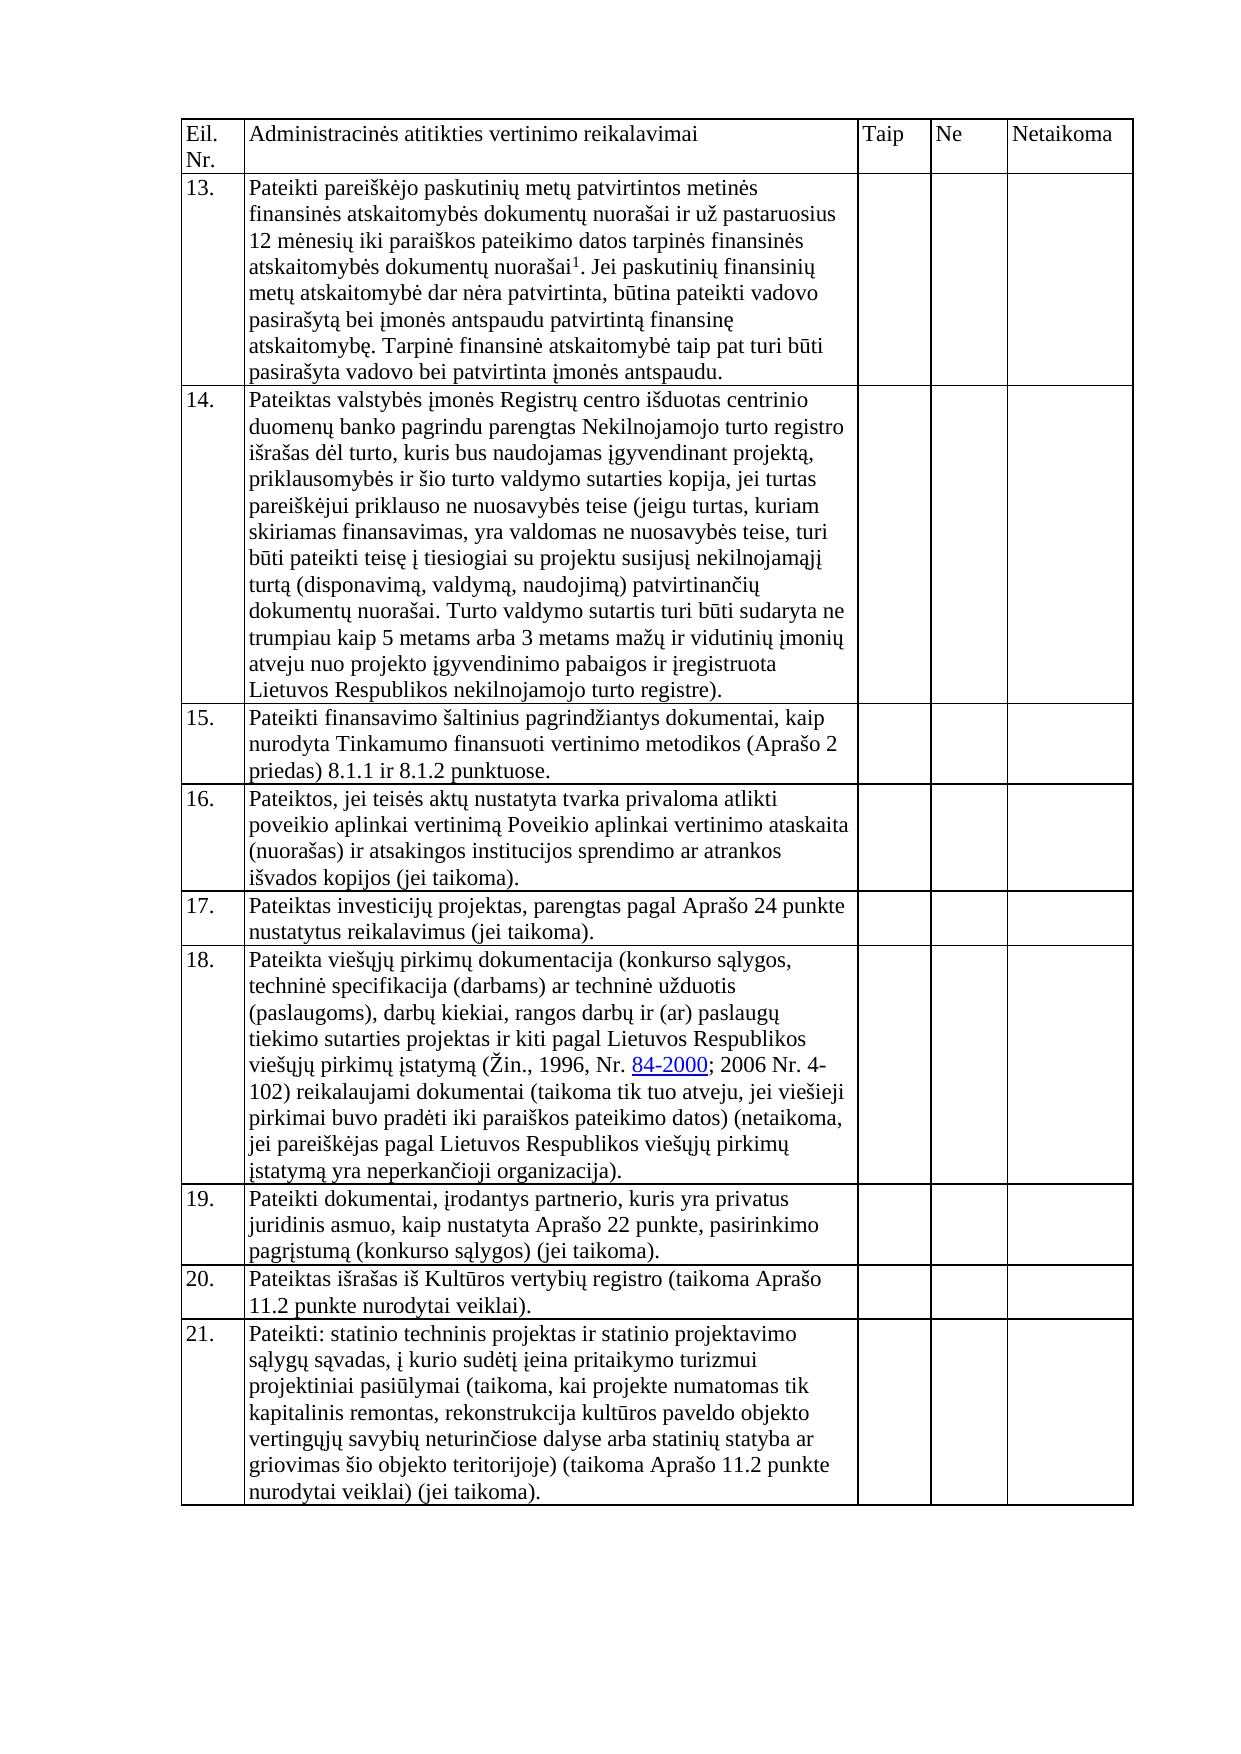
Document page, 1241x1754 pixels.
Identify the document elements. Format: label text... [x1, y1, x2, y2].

table_cell [932, 1185, 1007, 1264]
table_header Administracinės atitikties vertinimo reikalavimai [245, 120, 857, 172]
table_cell [1008, 785, 1132, 890]
table_cell [1008, 386, 1132, 703]
table_cell 14. [182, 386, 244, 703]
table_cell 16. [182, 785, 244, 890]
table_cell [859, 1320, 930, 1504]
table_header Netaikoma [1008, 120, 1132, 172]
table_cell Pateiktas išrašas iš Kultūros vertybių registro (taikoma Aprašo 11.2 punkte nurodytai veiklai). [245, 1266, 857, 1318]
table_cell [1008, 946, 1132, 1183]
table_cell [1008, 1185, 1132, 1264]
table_cell Pateikta viešųjų pirkimų dokumentacija (konkurso sąlygos, techninė specifikacija (darbams) ar techninė užduotis (paslaugoms), darbų kiekiai, rangos darbų ir (ar) paslaugų tiekimo sutarties projektas ir kiti pagal Lietuvos Respublikos viešųjų pirkimų įstatymą (Žin., 1996, Nr. 84-2000; 2006 Nr. 4-102) reikalaujami dokumentai (taikoma tik tuo atveju, jei viešieji pirkimai buvo pradėti iki paraiškos pateikimo datos) (netaikoma, jei pareiškėjas pagal Lietuvos Respublikos viešųjų pirkimų įstatymą yra neperkančioji organizacija). [245, 946, 857, 1183]
table_cell [859, 704, 930, 783]
table_cell 21. [182, 1320, 244, 1504]
table_cell [1008, 704, 1132, 783]
table_cell [932, 174, 1007, 385]
table_header Taip [859, 120, 930, 172]
table_cell [859, 174, 930, 385]
table_header Ne [932, 120, 1007, 172]
table_cell 17. [182, 892, 244, 944]
table_cell Pateiktos, jei teisės aktų nustatyta tvarka privaloma atlikti poveikio aplinkai vertinimą Poveikio aplinkai vertinimo ataskaita (nuorašas) ir atsakingos institucijos sprendimo ar atrankos išvados kopijos (jei taikoma). [245, 785, 857, 890]
table_cell [932, 386, 1007, 703]
table_cell [1008, 892, 1132, 944]
table_cell Pateiktas valstybės įmonės Registrų centro išduotas centrinio duomenų banko pagrindu parengtas Nekilnojamojo turto registro išrašas dėl turto, kuris bus naudojamas įgyvendinant projektą, priklausomybės ir šio turto valdymo sutarties kopija, jei turtas pareiškėjui priklauso ne nuosavybės teise (jeigu turtas, kuriam skiriamas finansavimas, yra valdomas ne nuosavybės teise, turi būti pateikti teisę į tiesiogiai su projektu susijusį nekilnojamąjį turtą (disponavimą, valdymą, naudojimą) patvirtinančių dokumentų nuorašai. Turto valdymo sutartis turi būti sudaryta ne trumpiau kaip 5 metams arba 3 metams mažų ir vidutinių įmonių atveju nuo projekto įgyvendinimo pabaigos ir įregistruota Lietuvos Respublikos nekilnojamojo turto registre). [245, 386, 857, 703]
table_cell 13. [182, 174, 244, 385]
table_cell Pateikti: statinio techninis projektas ir statinio projektavimo sąlygų sąvadas, į kurio sudėtį įeina pritaikymo turizmui projektiniai pasiūlymai (taikoma, kai projekte numatomas tik kapitalinis remontas, rekonstrukcija kultūros paveldo objekto vertingųjų savybių neturinčiose dalyse arba statinių statyba ar griovimas šio objekto teritorijoje) (taikoma Aprašo 11.2 punkte nurodytai veiklai) (jei taikoma). [245, 1320, 857, 1504]
table_cell [1008, 174, 1132, 385]
table_cell [932, 892, 1007, 944]
table_cell [932, 1320, 1007, 1504]
table_cell 18. [182, 946, 244, 1183]
table_cell [859, 946, 930, 1183]
table_cell 20. [182, 1266, 244, 1318]
table_cell [1008, 1320, 1132, 1504]
table_cell [932, 946, 1007, 1183]
table_cell [859, 785, 930, 890]
table_cell [859, 892, 930, 944]
table_cell [859, 386, 930, 703]
table_cell [932, 704, 1007, 783]
table_cell [932, 1266, 1007, 1318]
table_cell Pateikti finansavimo šaltinius pagrindžiantys dokumentai, kaip nurodyta Tinkamumo finansuoti vertinimo metodikos (Aprašo 2 priedas) 8.1.1 ir 8.1.2 punktuose. [245, 704, 857, 783]
table_cell 19. [182, 1185, 244, 1264]
table_cell Pateikti pareiškėjo paskutinių metų patvirtintos metinės finansinės atskaitomybės dokumentų nuorašai ir už pastaruosius 12 mėnesių iki paraiškos pateikimo datos tarpinės finansinės atskaitomybės dokumentų nuorašai1. Jei paskutinių finansinių metų atskaitomybė dar nėra patvirtinta, būtina pateikti vadovo pasirašytą bei įmonės antspaudu patvirtintą finansinę atskaitomybę. Tarpinė finansinė atskaitomybė taip pat turi būti pasirašyta vadovo bei patvirtinta įmonės antspaudu. [245, 174, 857, 385]
table_cell [932, 785, 1007, 890]
table_cell 15. [182, 704, 244, 783]
table_cell Pateiktas investicijų projektas, parengtas pagal Aprašo 24 punkte nustatytus reikalavimus (jei taikoma). [245, 892, 857, 944]
table_cell Pateikti dokumentai, įrodantys partnerio, kuris yra privatus juridinis asmuo, kaip nustatyta Aprašo 22 punkte, pasirinkimo pagrįstumą (konkurso sąlygos) (jei taikoma). [245, 1185, 857, 1264]
table_cell [1008, 1266, 1132, 1318]
table_header Eil. Nr. [182, 120, 244, 172]
table_cell [859, 1185, 930, 1264]
table_cell [859, 1266, 930, 1318]
